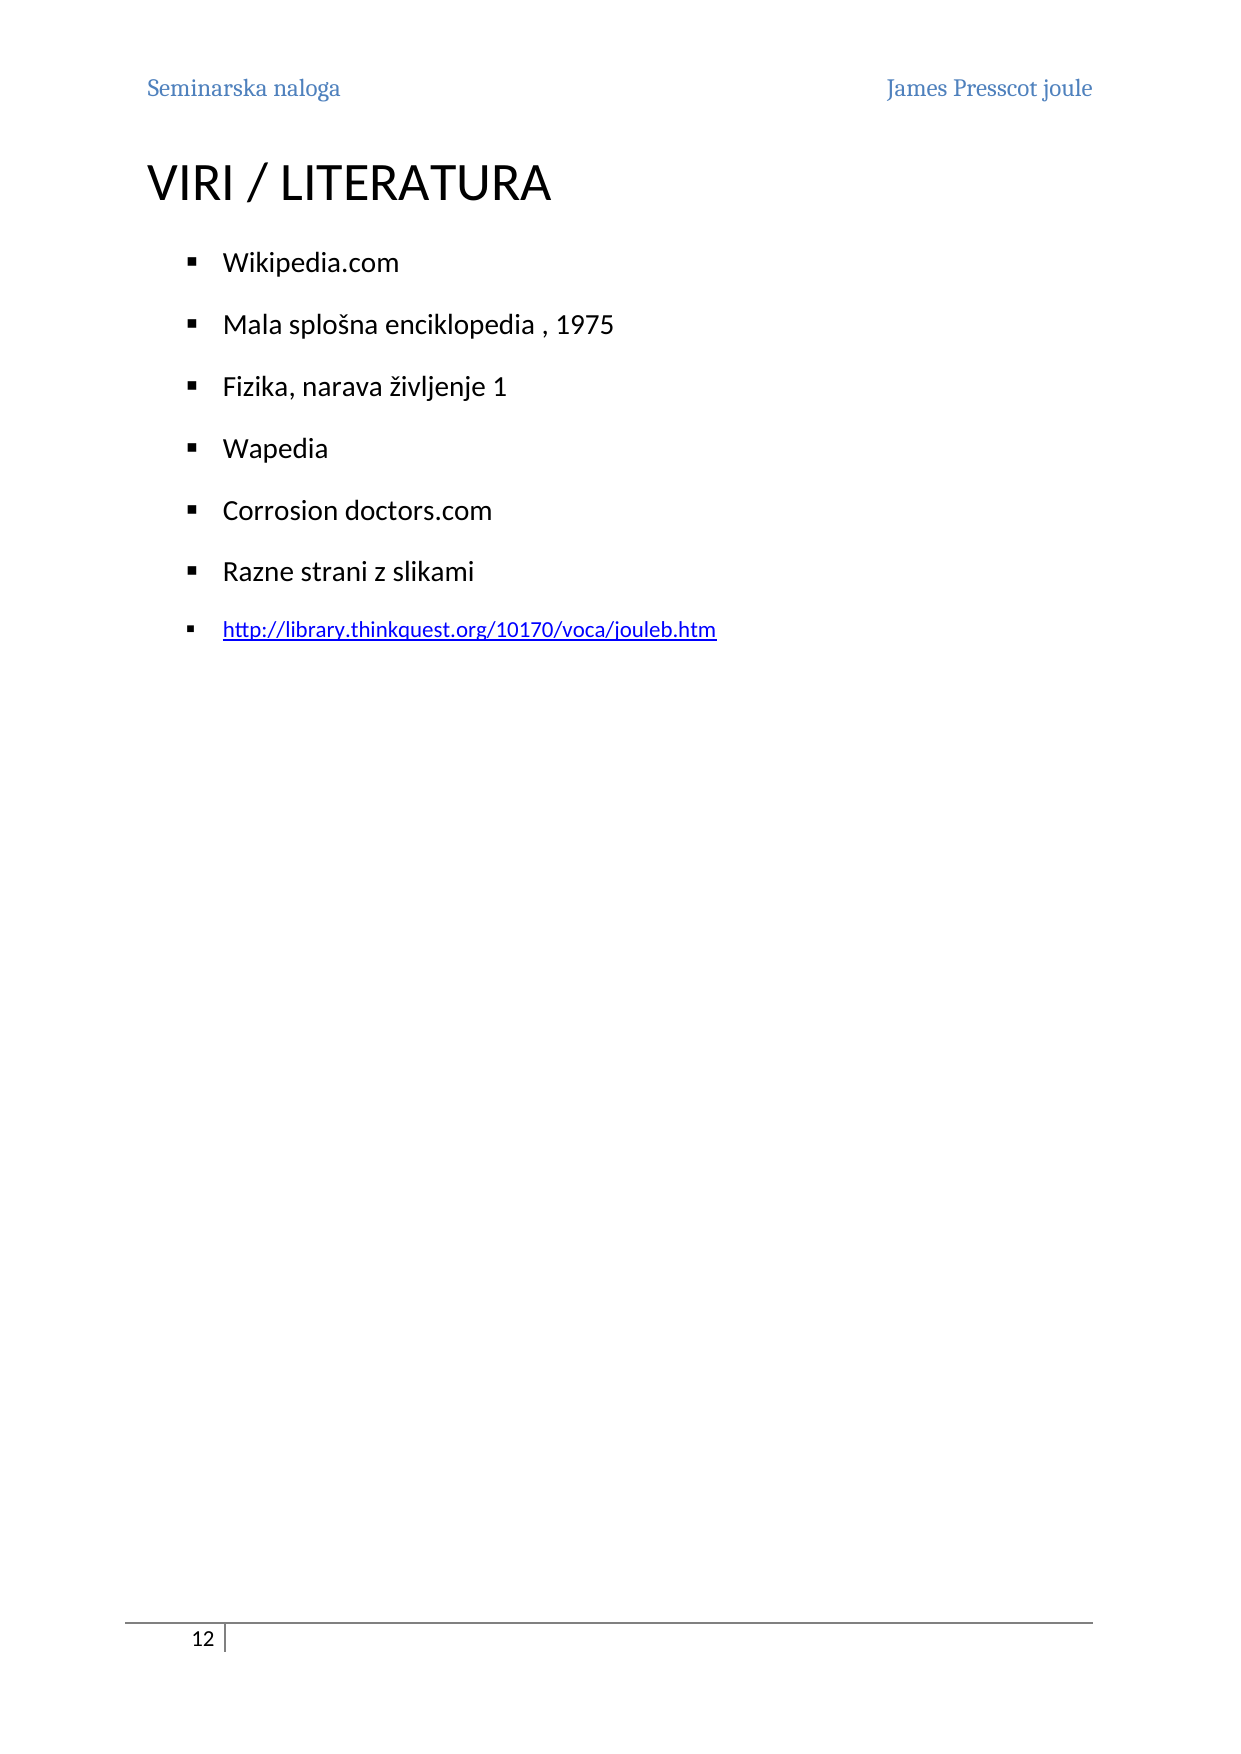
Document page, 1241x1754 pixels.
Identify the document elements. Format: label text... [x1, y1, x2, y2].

list Razne strani z slikami [185, 553, 1093, 589]
text VIRI / LITERATURA [148, 148, 1093, 214]
list http://library.thinkquest.org/10170/voca/jouleb.htm [185, 615, 1093, 643]
list Corrosion doctors.com [185, 492, 1093, 527]
list Mala splošna enciklopedia , 1975 [185, 306, 1093, 342]
list Fizika, narava življenje 1 [185, 368, 1093, 404]
list Wapedia [185, 430, 1093, 465]
list Wikipedia.com [185, 244, 1093, 280]
